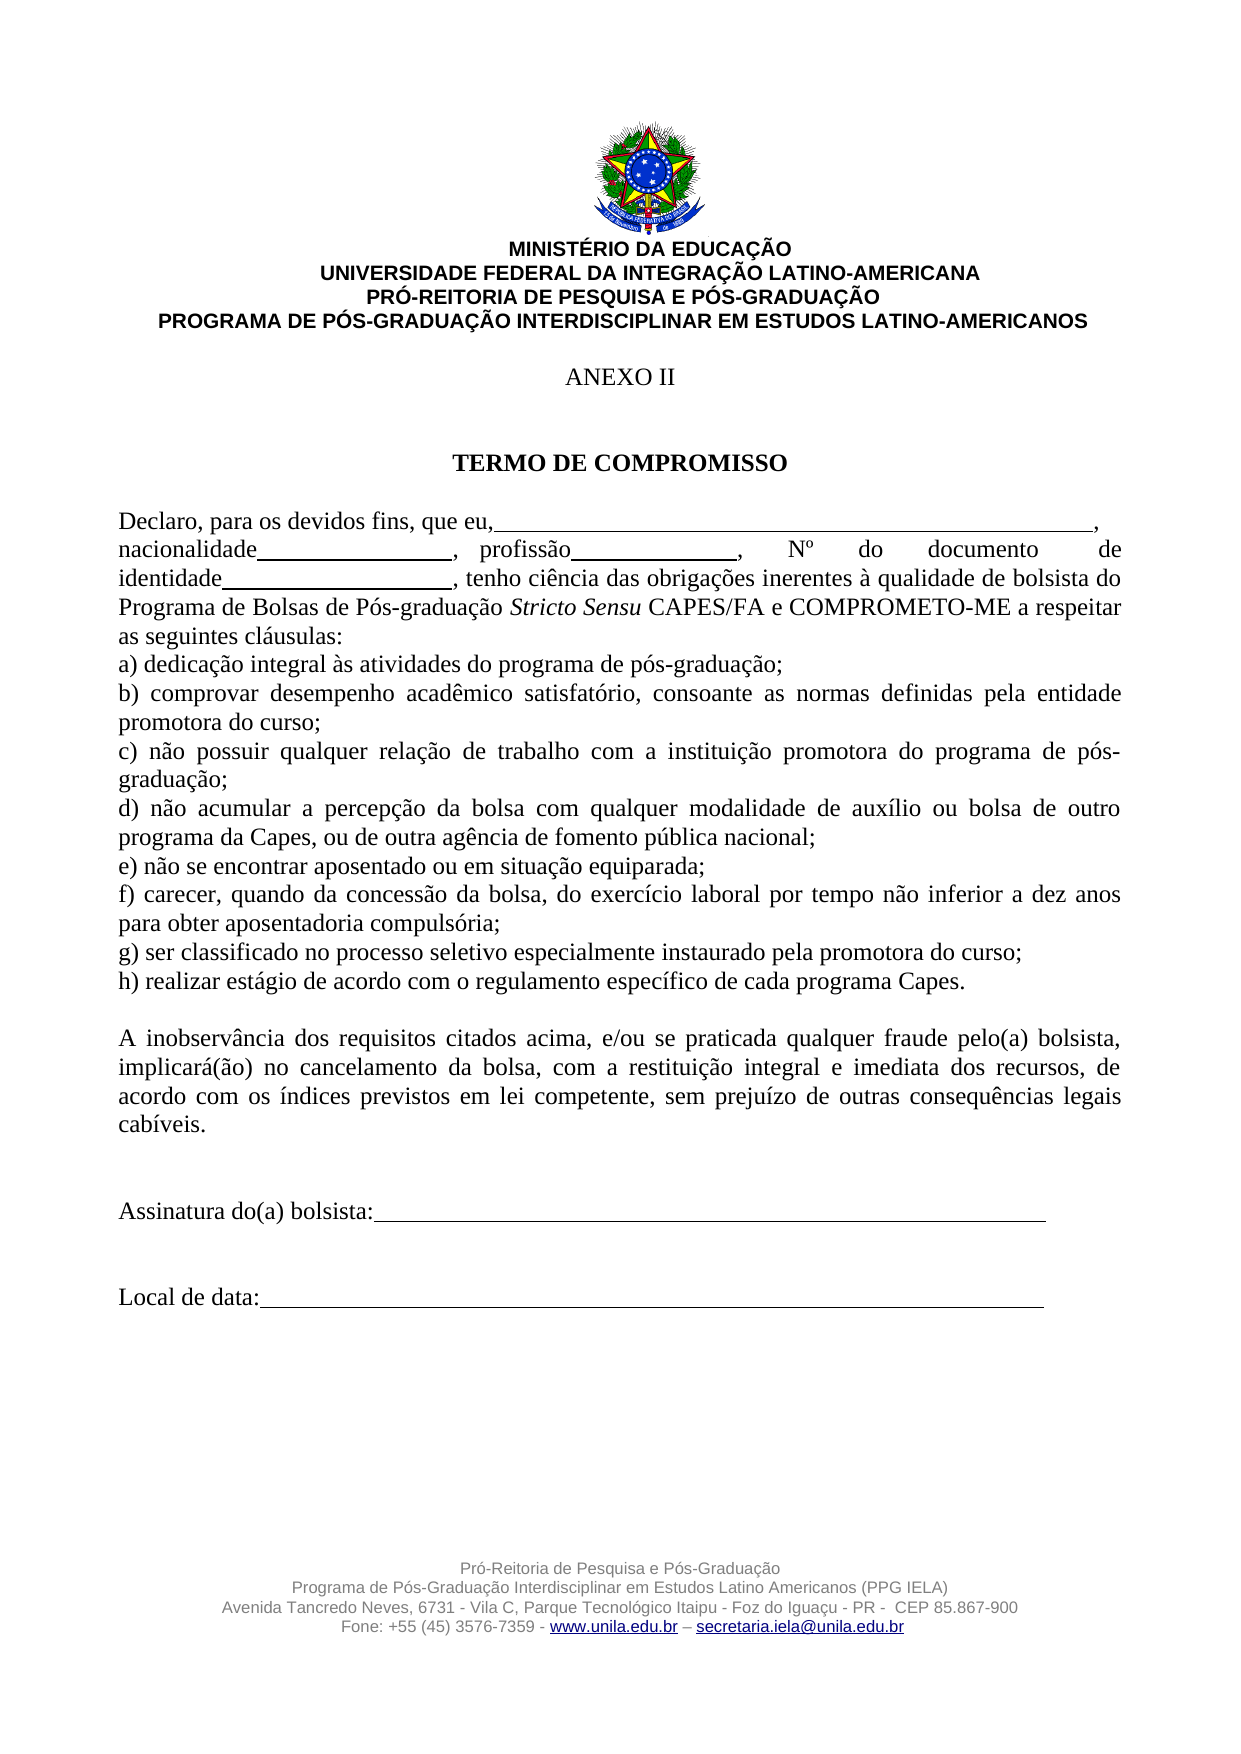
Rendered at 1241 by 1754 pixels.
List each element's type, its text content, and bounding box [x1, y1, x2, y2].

text c) não possuir qualquer relação de trabalho com a instituição promotora do programa de pós-graduação; [118, 736, 1122, 793]
text g) ser classificado no processo seletivo especialmente instaurado pela promotora do curso; [118, 937, 1122, 966]
text Declaro, para os devidos fins, que eu, , nacionalidade , profissão , Nº do documento de identidade , tenho ciência das obrigações inerentes à qualidade de bolsista do Programa de Bolsas de Pós-graduação Stricto Sensu CAPES/FA e COMPROMETO-ME a respeitar as seguintes cláusulas: [118, 506, 1122, 649]
text a) dedicação integral às atividades do programa de pós-graduação; [118, 649, 1122, 678]
text Assinatura do(a) bolsista: [118, 1196, 1122, 1224]
text Local de data: [118, 1282, 1122, 1311]
text A inobservância dos requisitos citados acima, e/ou se praticada qualquer fraude pelo(a) bolsista, implicará(ão) no cancelamento da bolsa, com a restituição integral e imediata dos recursos, de acordo com os índices previstos em lei competente, sem prejuízo de outras consequências legais cabíveis. [118, 1023, 1122, 1138]
subtitle ANEXO II [118, 362, 1122, 391]
text f) carecer, quando da concessão da bolsa, do exercício laboral por tempo não inferior a dez anos para obter aposentadoria compulsória; [118, 879, 1122, 937]
text d) não acumular a percepção da bolsa com qualquer modalidade de auxílio ou bolsa de outro programa da Capes, ou de outra agência de fomento pública nacional; [118, 793, 1122, 851]
text h) realizar estágio de acordo com o regulamento específico de cada programa Capes. [118, 966, 1122, 994]
text b) comprovar desempenho acadêmico satisfatório, consoante as normas definidas pela entidade promotora do curso; [118, 678, 1122, 736]
text TERMO DE COMPROMISSO [118, 448, 1122, 477]
text e) não se encontrar aposentado ou em situação equiparada; [118, 851, 1122, 879]
